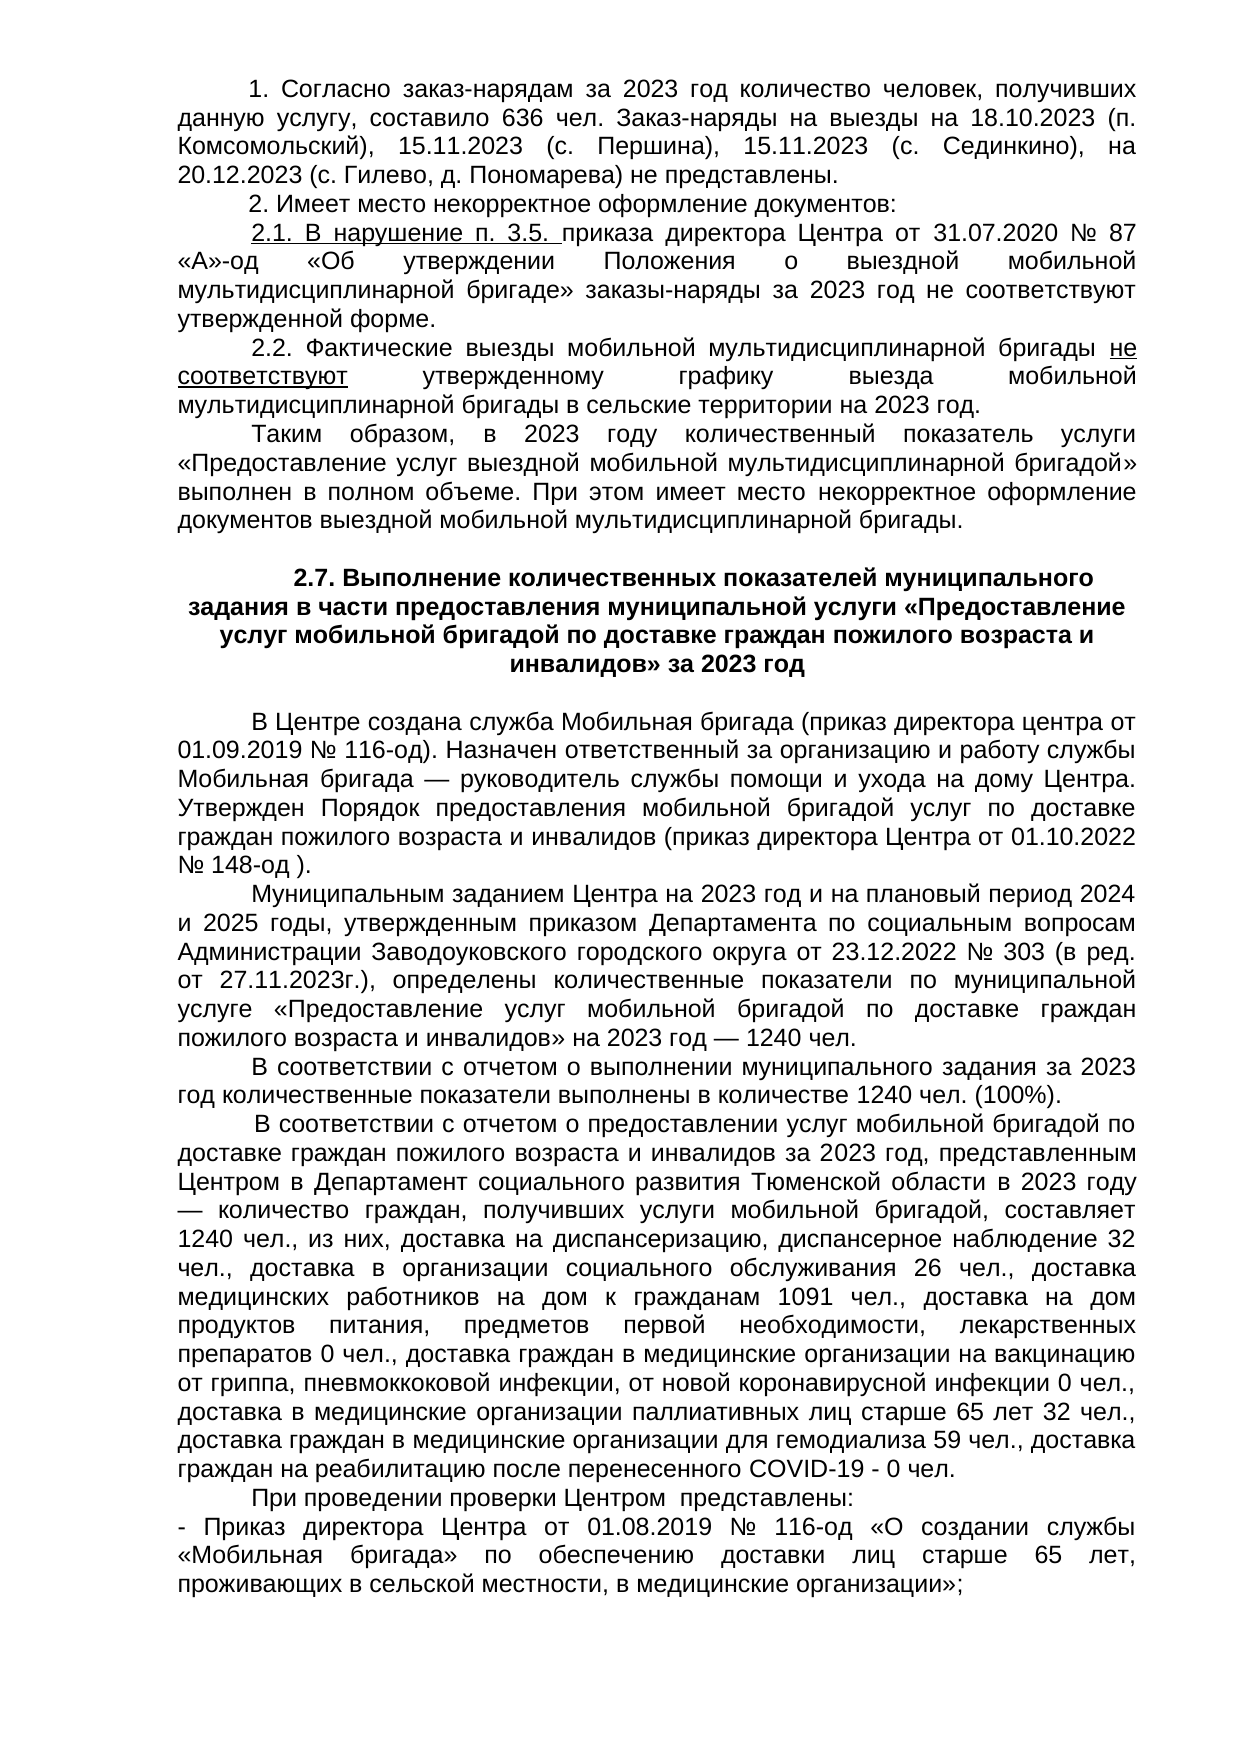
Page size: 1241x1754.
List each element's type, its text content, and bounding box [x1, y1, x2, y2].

text В соответствии с отчетом о предоставлении услуг мобильной бригадой по доставке граждан пожилого возраста и инвалидов за 2023 год, представленным Центром в Департамент социального развития Тюменской области в 2023 году — количество граждан, получивших услуги мобильной бригадой, составляет 1240 чел., из них, доставка на диспансеризацию, диспансерное наблюдение 32 чел., доставка в организации социального обслуживания 26 чел., доставка медицинских работников на дом к гражданам 1091 чел., доставка на дом продуктов питания, предметов первой необходимости, лекарственных препаратов 0 чел., доставка граждан в медицинские организации на вакцинацию от гриппа, пневмоккоковой инфекции, от новой коронавирусной инфекции 0 чел., доставка в медицинские организации паллиативных лиц старше 65 лет 32 чел., доставка граждан в медицинские организации для гемодиализа 59 чел., доставка граждан на реабилитацию после перенесенного COVID-19 - 0 чел. [177, 1109, 1137, 1483]
text 1. Согласно заказ-нарядам за 2023 год количество человек, получивших данную услугу, составило 636 чел. Заказ-наряды на выезды на 18.10.2023 (п. Комсомольский), 15.11.2023 (с. Першина), 15.11.2023 (с. Сединкино), на 20.12.2023 (с. Гилево, д. Пономарева) не представлены. [177, 74, 1137, 189]
text В Центре создана служба Мобильная бригада (приказ директора центра от 01.09.2019 № 116-од). Назначен ответственный за организацию и работу службы Мобильная бригада — руководитель службы помощи и ухода на дому Центра. Утвержден Порядок предоставления мобильной бригадой услуг по доставке граждан пожилого возраста и инвалидов (приказ директора Центра от 01.10.2022 № 148-од ). [177, 706, 1137, 879]
text В соответствии с отчетом о выполнении муниципального задания за 2023 год количественные показатели выполнены в количестве 1240 чел. (100%). [177, 1051, 1137, 1109]
text 2.2. Фактические выезды мобильной мультидисциплинарной бригады не соответствуют утвержденному графику выезда мобильной мультидисциплинарной бригады в сельские территории на 2023 год. [177, 333, 1137, 419]
text Муниципальным заданием Центра на 2023 год и на плановый период 2024 и 2025 годы, утвержденным приказом Департамента по социальным вопросам Администрации Заводоуковского городского округа от 23.12.2022 № 303 (в ред. от 27.11.2023г.), определены количественные показатели по муниципальной услуге «Предоставление услуг мобильной бригадой по доставке граждан пожилого возраста и инвалидов» на 2023 год — 1240 чел. [177, 879, 1137, 1051]
text 2. Имеет место некорректное оформление документов: [177, 189, 1137, 218]
text 2.7. Выполнение количественных показателей муниципального задания в части предоставления муниципальной услуги «Предоставление услуг мобильной бригадой по доставке граждан пожилого возраста и инвалидов» за 2023 год [177, 563, 1137, 678]
text Таким образом, в 2023 году количественный показатель услуги «Предоставление услуг выездной мобильной мультидисциплинарной бригадой» выполнен в полном объеме. При этом имеет место некорректное оформление документов выездной мобильной мультидисциплинарной бригады. [177, 419, 1137, 534]
text При проведении проверки Центром представлены: [177, 1483, 1137, 1511]
text - Приказ директора Центра от 01.08.2019 № 116-од «О создании службы «Мобильная бригада» по обеспечению доставки лиц старше 65 лет, проживающих в сельской местности, в медицинские организации»; [177, 1511, 1137, 1598]
text 2.1. В нарушение п. 3.5. приказа директора Центра от 31.07.2020 № 87 «А»-од «Об утверждении Положения о выездной мобильной мультидисциплинарной бригаде» заказы-наряды за 2023 год не соответствуют утвержденной форме. [177, 218, 1137, 333]
